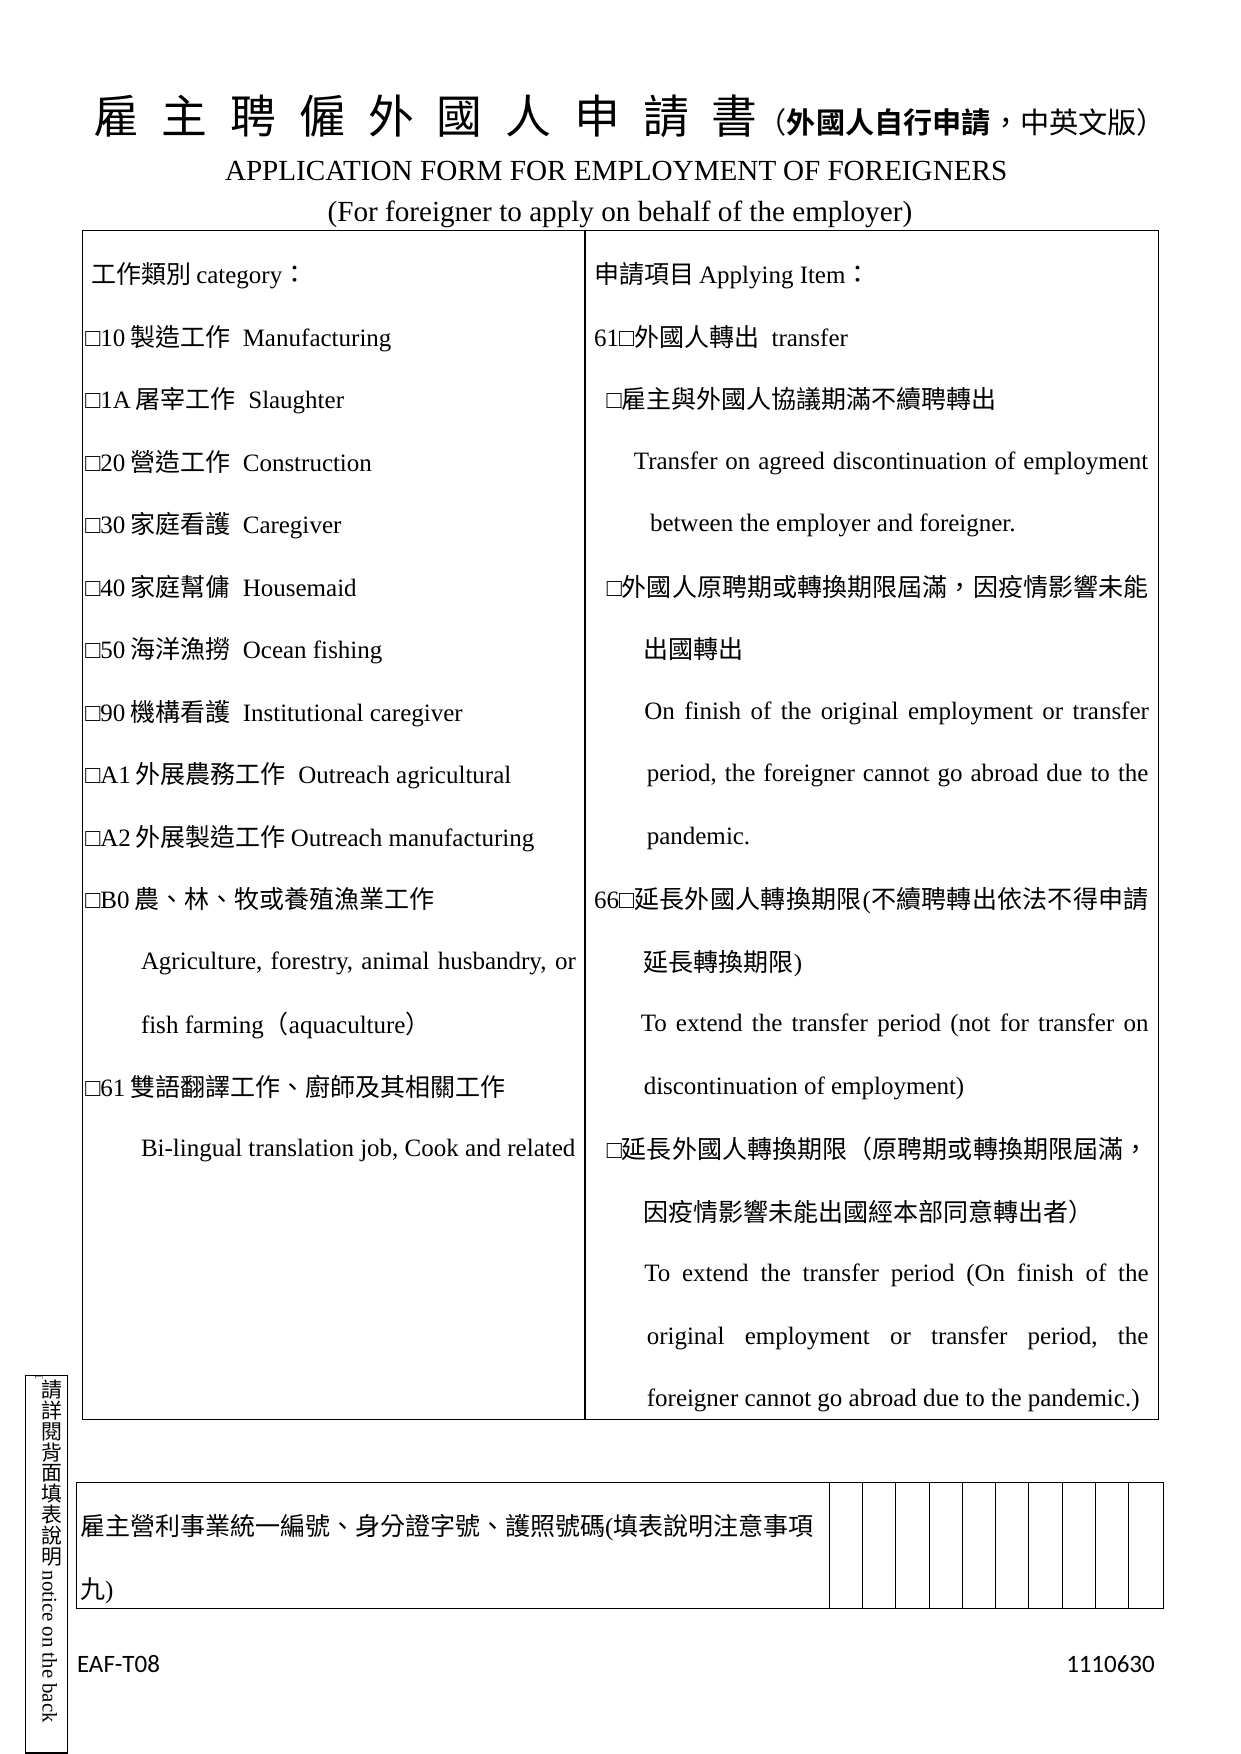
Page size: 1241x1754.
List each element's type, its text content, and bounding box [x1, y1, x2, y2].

table_header [930, 1483, 962, 1608]
table_header 申請項目Applying Item： 61□外國人轉出 transfer □雇主與外國人協議期滿不續聘轉出 Transfer on agreed discontinuation of employment between the employer and foreigner. □外國人原聘期或轉換期限屆滿，因疫情影響未能出國轉出 On finish of the original employment or transfer period, the foreigner cannot go abroad due to the pandemic. 66□延長外國人轉換期限(不續聘轉出依法不得申請延長轉換期限) To extend the transfer period (not for transfer on discontinuation of employment) □延長外國人轉換期限（原聘期或轉換期限屆滿，因疫情影響未能出國經本部同意轉出者） To extend the transfer period (On finish of the original employment or transfer period, the foreigner cannot go abroad due to the pandemic.) [586, 231, 1158, 1419]
text APPLICATION FORM FOR EMPLOYMENT OF FOREIGNERS [77, 147, 1163, 188]
table_header [1063, 1483, 1095, 1608]
table_header [896, 1483, 929, 1608]
table_header 工作類別category： □10製造工作 Manufacturing □1A屠宰工作 Slaughter □20營造工作 Construction □30家庭看護 Caregiver □40家庭幫傭 Housemaid □50海洋漁撈 Ocean fishing □90機構看護 Institutional caregiver □A1外展農務工作 Outreach agricultural □A2外展製造工作Outreach manufacturing □B0農、林、牧或養殖漁業工作 Agriculture, forestry, animal husbandry, or fish farming（aquaculture） □61雙語翻譯工作、廚師及其相關工作 Bi-lingual translation job, Cook and related [83, 231, 584, 1419]
text (For foreigner to apply on behalf of the employer) [77, 188, 1163, 230]
table_header [1029, 1483, 1062, 1608]
table_header [830, 1483, 862, 1608]
text 雇 主 聘 僱 外 國 人 申 請 書（外國人自行申請，中英文版） [68, 80, 1190, 147]
table_header [1129, 1483, 1163, 1608]
text 請詳閱背面填表說明notice on the back [34, 1376, 67, 1752]
table_header [863, 1483, 895, 1608]
table_header [1096, 1483, 1128, 1608]
table_header [963, 1483, 995, 1608]
table_header 雇主營利事業統一編號、身分證字號、護照號碼(填表說明注意事項九) [77, 1483, 829, 1608]
table_header [996, 1483, 1028, 1608]
